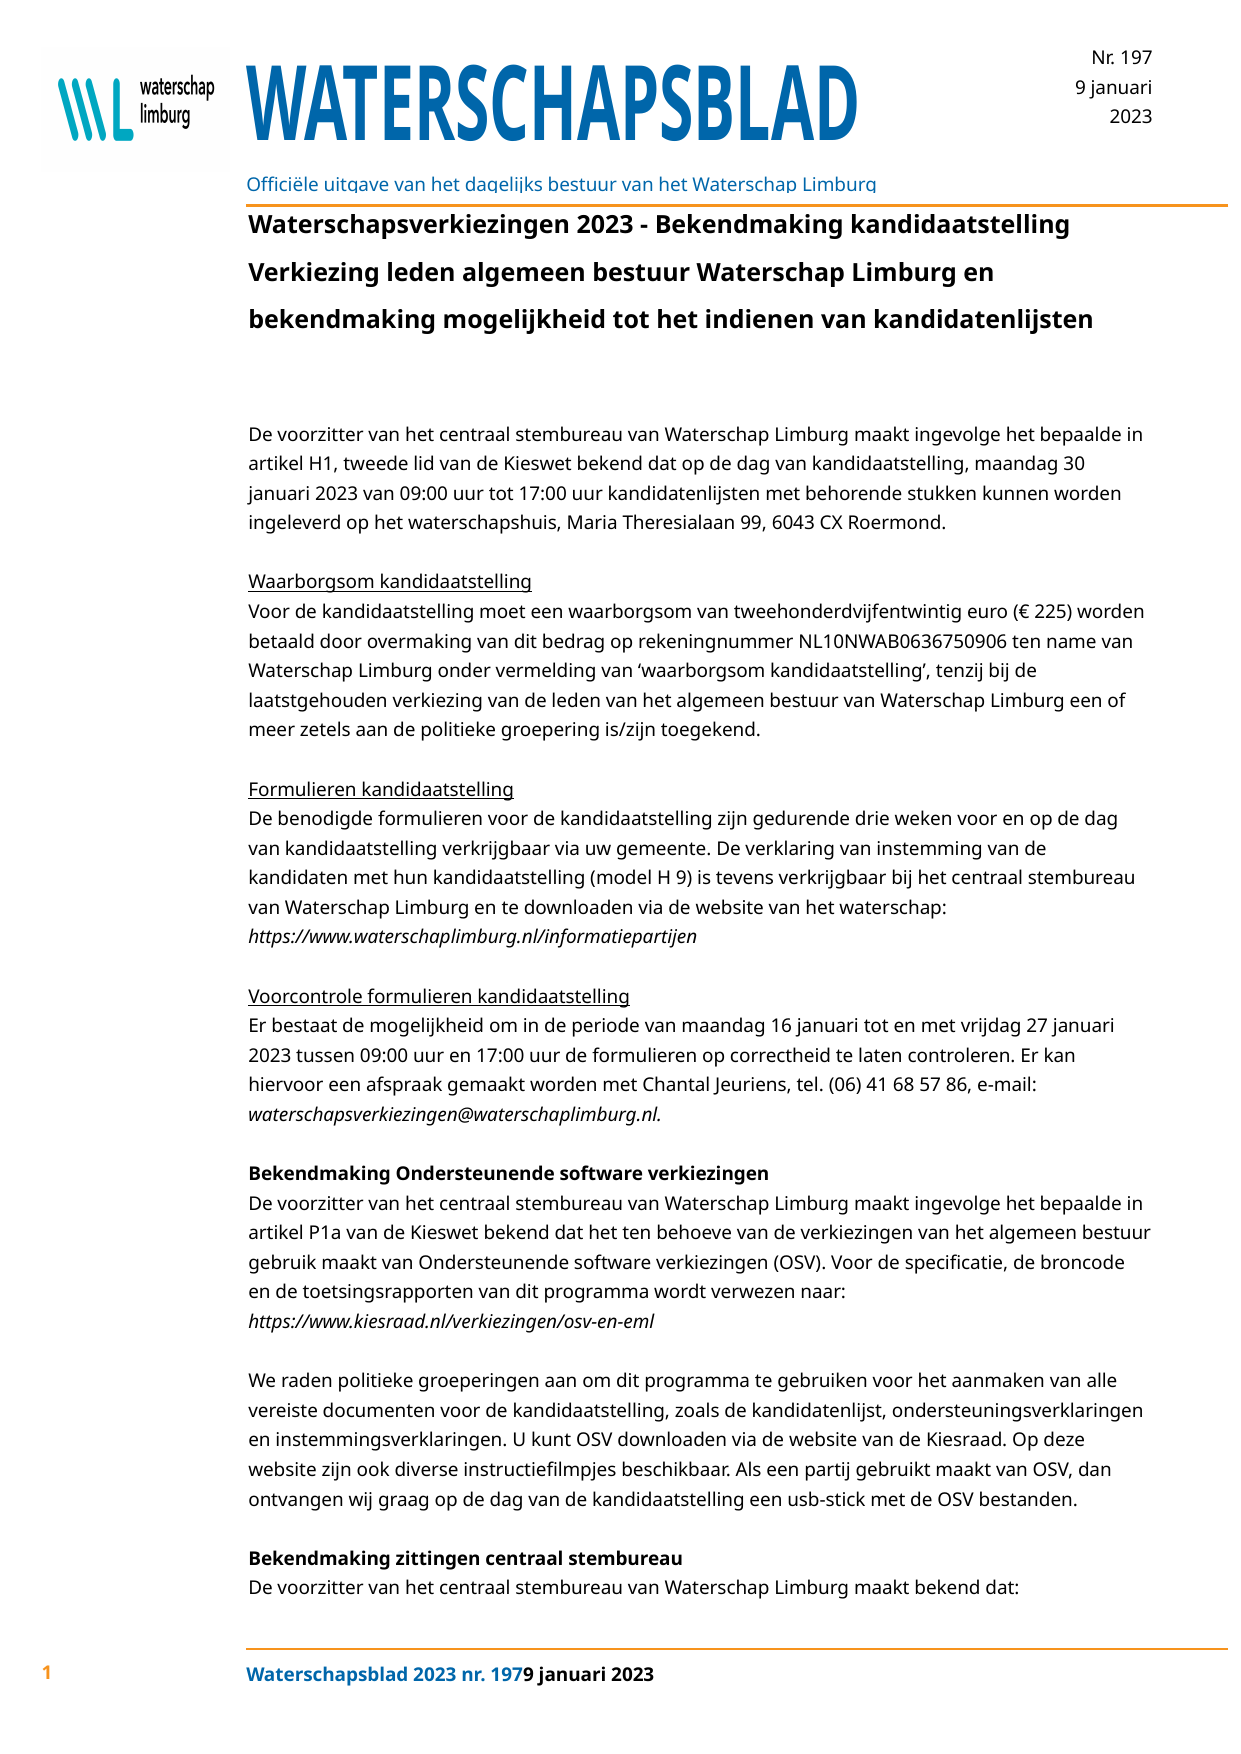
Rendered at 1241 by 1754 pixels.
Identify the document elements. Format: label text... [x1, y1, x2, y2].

text Er bestaat de mogelijkheid om in de periode van maandag 16 januari tot en met vrijdag 27 januari 2023 tussen 09:00 uur en 17:00 uur de formulieren op correctheid te laten controleren. Er kan hiervoor een afspraak gemaakt worden met Chantal Jeuriens, tel. (06) 41 68 57 86, e-mail: [248, 1012, 1152, 1097]
text https://www.waterschaplimburg.nl/informatiepartijen [248, 924, 1152, 949]
text Formulieren kandidaatstelling [248, 776, 1152, 802]
text De voorzitter van het centraal stembureau van Waterschap Limburg maakt ingevolge het bepaalde in artikel P1a van de Kieswet bekend dat het ten behoeve van de verkiezingen van het algemeen bestuur gebruik maakt van Ondersteunende software verkiezingen (OSV). Voor de specificatie, de broncode en de toetsingsrapporten van dit programma wordt verwezen naar: [248, 1190, 1152, 1304]
text De benodigde formulieren voor de kandidaatstelling zijn gedurende drie weken voor en op de dag van kandidaatstelling verkrijgbaar via uw gemeente. De verklaring van instemming van de kandidaten met hun kandidaatstelling (model H 9) is tevens verkrijgbaar bij het centraal stembureau van Waterschap Limburg en te downloaden via de website van het waterschap: [248, 805, 1152, 920]
text Voor de kandidaatstelling moet een waarborgsom van tweehonderdvijfentwintig euro (€ 225) worden betaald door overmaking van dit bedrag op rekeningnummer NL10NWAB0636750906 ten name van Waterschap Limburg onder vermelding van ‘waarborgsom kandidaatstelling’, tenzij bij de laatstgehouden verkiezing van de leden van het algemeen bestuur van Waterschap Limburg een of meer zetels aan de politieke groepering is/zijn toegekend. [248, 598, 1152, 742]
text We raden politieke groeperingen aan om dit programma te gebruiken voor het aanmaken van alle vereiste documenten voor de kandidaatstelling, zoals de kandidatenlijst, ondersteuningsverklaringen en instemmingsverklaringen. U kunt OSV downloaden via de website van de Kiesraad. Op deze website zijn ook diverse instructiefilmpjes beschikbaar. Als een partij gebruikt maakt van OSV, dan ontvangen wij graag op de dag van de kandidaatstelling een usb-stick met de OSV bestanden. [248, 1367, 1152, 1512]
text De voorzitter van het centraal stembureau van Waterschap Limburg maakt bekend dat: [248, 1574, 1152, 1600]
text Bekendmaking Ondersteunende software verkiezingen [248, 1160, 1152, 1186]
text Voorcontrole formulieren kandidaatstelling [248, 983, 1152, 1009]
text waterschapsverkiezingen@waterschaplimburg.nl. [248, 1101, 1152, 1127]
text Bekendmaking zittingen centraal stembureau [248, 1545, 1152, 1571]
text De voorzitter van het centraal stembureau van Waterschap Limburg maakt ingevolge het bepaalde in artikel H1, tweede lid van de Kieswet bekend dat op de dag van kandidaatstelling, maandag 30 januari 2023 van 09:00 uur tot 17:00 uur kandidatenlijsten met behorende stukken kunnen worden ingeleverd op het waterschapshuis, Maria Theresialaan 99, 6043 CX Roermond. [248, 421, 1152, 535]
picture [41, 47, 231, 172]
text https://www.kiesraad.nl/verkiezingen/osv-en-eml [248, 1308, 1152, 1334]
text Waarborgsom kandidaatstelling [248, 569, 1152, 594]
text Waterschapsverkiezingen 2023 - Bekendmaking kandidaatstelling Verkiezing leden algemeen bestuur Waterschap Limburg en bekendmaking mogelijkheid tot het indienen van kandidatenlijsten [248, 207, 1152, 336]
